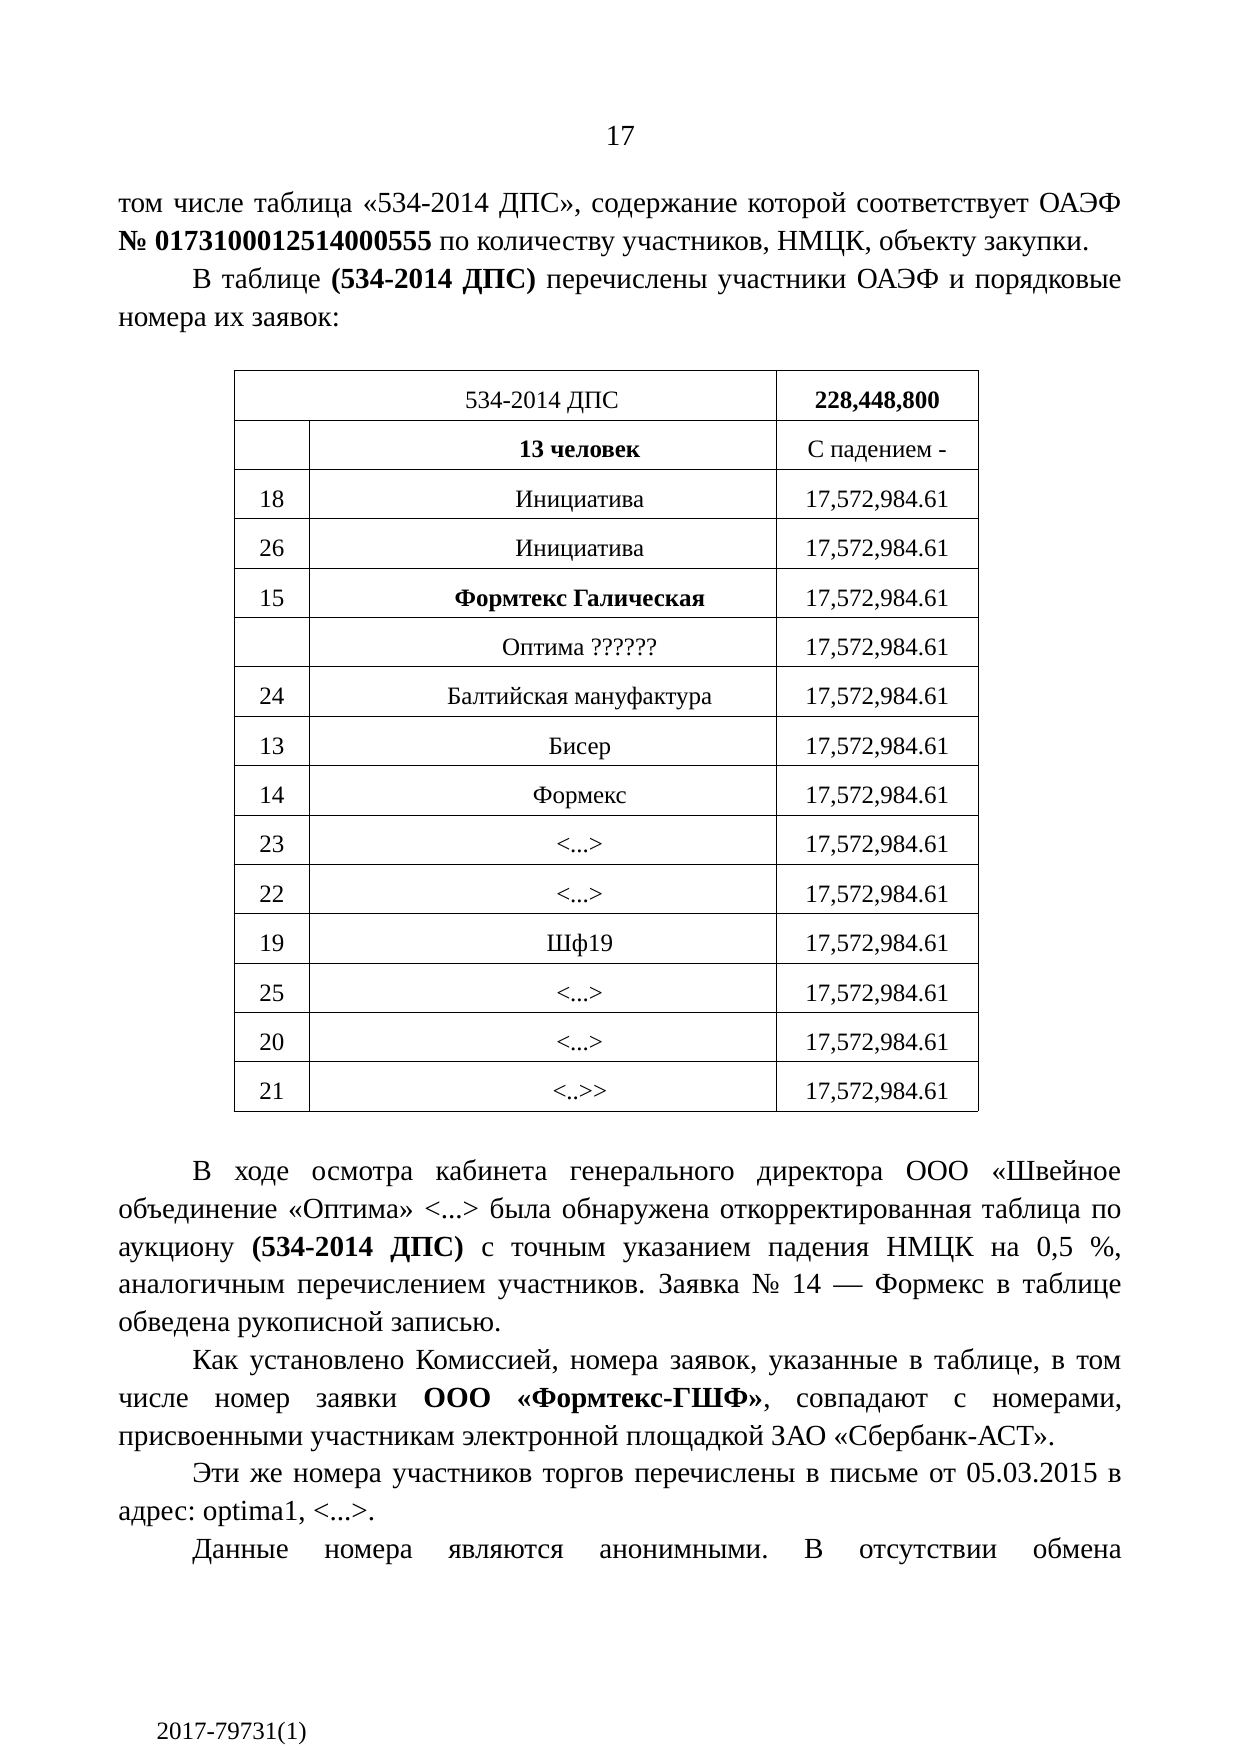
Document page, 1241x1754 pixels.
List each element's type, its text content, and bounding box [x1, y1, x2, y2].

table_cell Бисер [310, 717, 776, 765]
table_cell 13 человек [310, 421, 776, 469]
table_cell 19 [235, 914, 309, 963]
text В таблице (534-2014 ДПС) перечислены участники ОАЭФ и порядковые номера их заявок: [118, 257, 1122, 332]
table_cell <...> [310, 964, 776, 1012]
table_cell 17 572 984,61 [777, 816, 978, 864]
table_cell 17 572 984,61 [777, 766, 978, 814]
text Как установлено Комиссией, номера заявок, указанные в таблице, в том числе номер заявки ООО «Формтекс-ГШФ», совпадают с номерами, присвоенными участникам электронной площадкой ЗАО «Сбербанк-АСТ». [118, 1338, 1122, 1451]
table_cell 18 [235, 470, 309, 518]
table_cell <..>> [310, 1062, 776, 1111]
table_cell Инициатива [310, 470, 776, 518]
text Эти же номера участников торгов перечислены в письме от 05.03.2015 в адрес: optima1, <...>. [118, 1451, 1122, 1527]
table_cell 25 [235, 964, 309, 1012]
text Данные номера являются анонимными. В отсутствии обмена [118, 1527, 1122, 1565]
table_header 228 448 800 [777, 371, 978, 419]
table_cell 26 [235, 519, 309, 568]
table_cell Формекс [310, 766, 776, 814]
table_cell [235, 421, 309, 469]
table_cell 23 [235, 816, 309, 864]
table_cell 17 572 984,61 [777, 1062, 978, 1111]
text В ходе осмотра кабинета генерального директора ООО «Швейное объединение «Оптима» <...> была обнаружена откорректированная таблица по аукциону (534-2014 ДПС) с точным указанием падения НМЦК на 0,5 %, аналогичным перечислением участников. Заявка № 14 — Формекс в таблице обведена рукописной записью. [118, 1149, 1122, 1338]
table_cell Формтекс Галическая [310, 569, 776, 617]
table_cell 20 [235, 1013, 309, 1061]
table_header 534-2014 ДПС [235, 371, 776, 419]
table_cell 17 572 984,61 [777, 569, 978, 617]
table_cell 17 572 984,61 [777, 914, 978, 963]
table_cell Балтийская мануфактура [310, 667, 776, 716]
table_cell 17 572 984,61 [777, 470, 978, 518]
table_cell <...> [310, 865, 776, 913]
table_cell <...> [310, 816, 776, 864]
table_cell 17 572 984,61 [777, 519, 978, 568]
table_cell 14 [235, 766, 309, 814]
table_cell 17 572 984,61 [777, 1013, 978, 1061]
table_cell 24 [235, 667, 309, 716]
table_cell С падением - [777, 421, 978, 469]
table_cell 15 [235, 569, 309, 617]
table_cell 22 [235, 865, 309, 913]
text том числе таблица «534-2014 ДПС», содержание которой соответствует ОАЭФ № 0173100012514000555 по количеству участников, НМЦК, объекту закупки. [118, 181, 1122, 257]
table_cell 17 572 984,61 [777, 964, 978, 1012]
table_cell Инициатива [310, 519, 776, 568]
table_cell 17 572 984,61 [777, 717, 978, 765]
table_cell 21 [235, 1062, 309, 1111]
table_cell Оптима ?????? [310, 618, 776, 666]
table_cell Шф19 [310, 914, 776, 963]
table_cell 17 572 984,61 [777, 618, 978, 666]
table_cell <...> [310, 1013, 776, 1061]
table_cell 13 [235, 717, 309, 765]
table_cell 17 572 984,61 [777, 865, 978, 913]
table_cell 17 572 984,61 [777, 667, 978, 716]
table_cell [235, 618, 309, 666]
